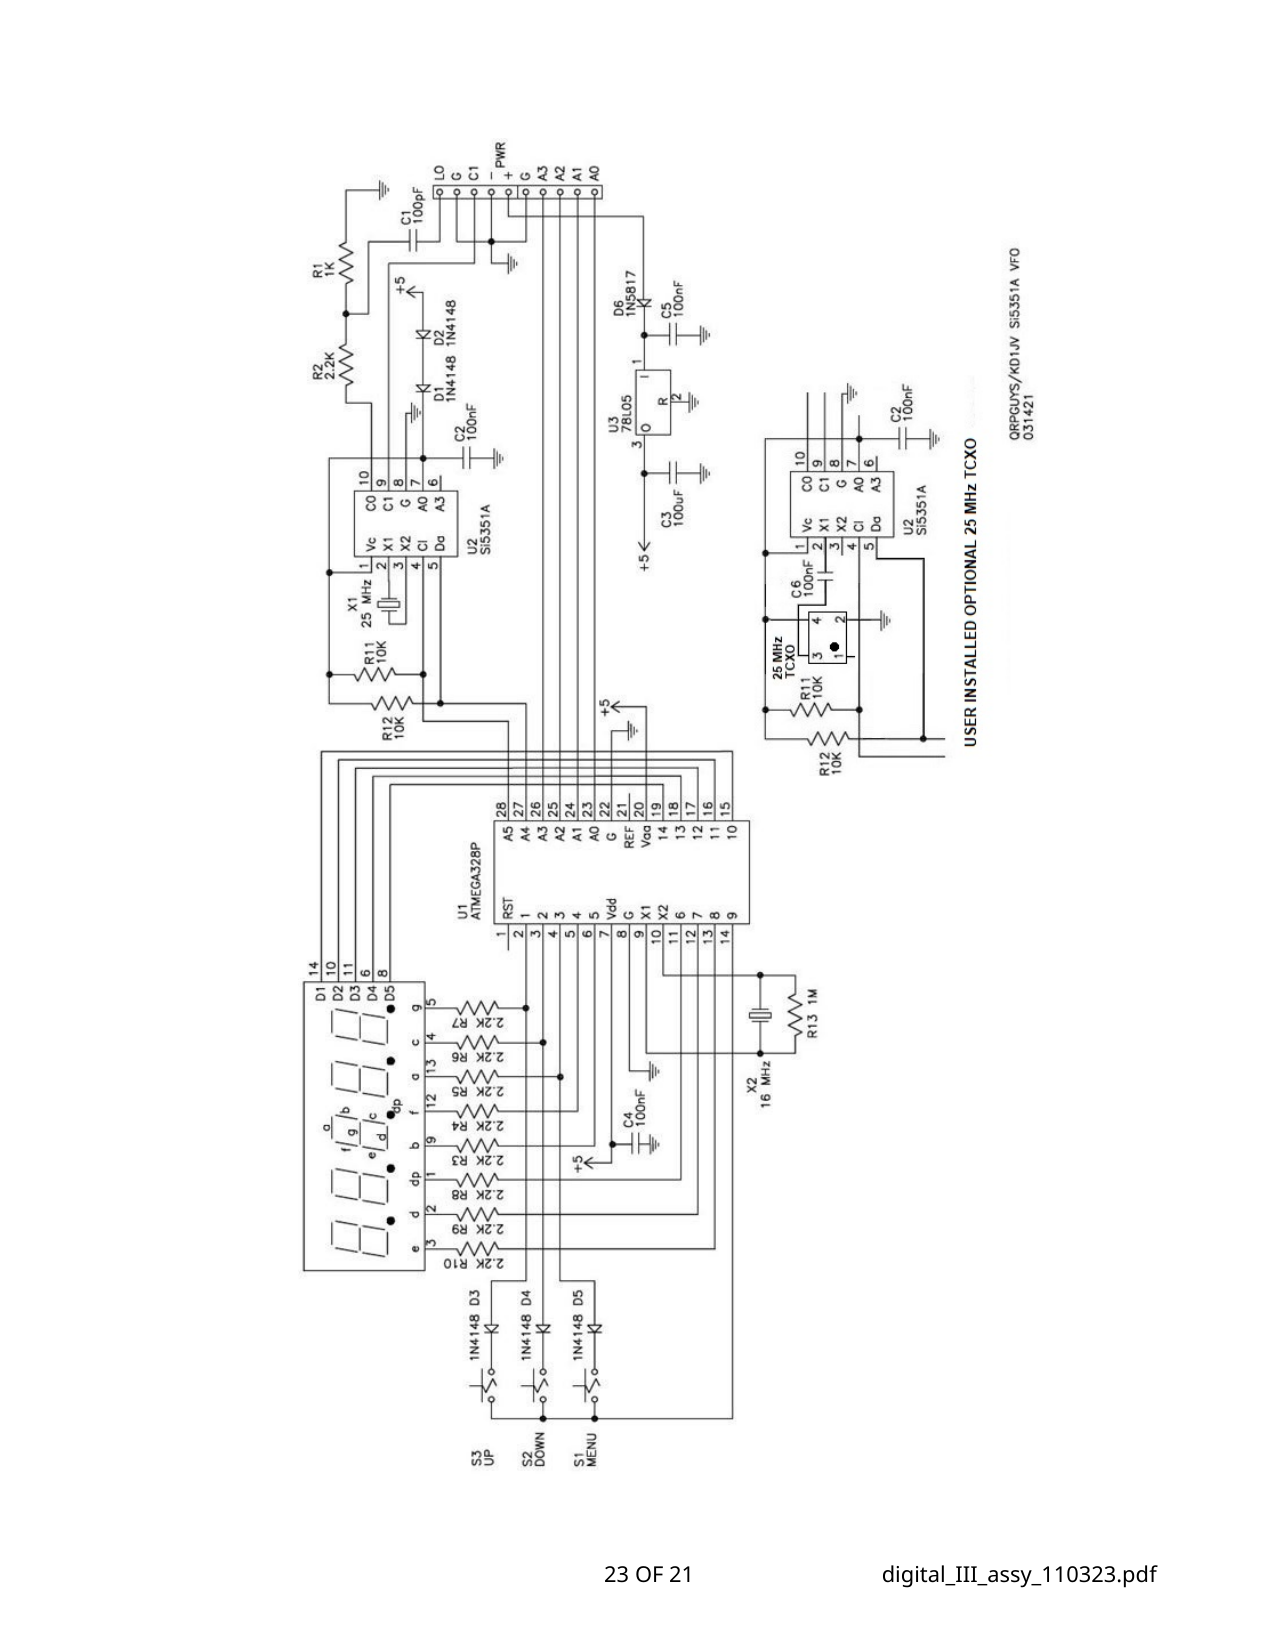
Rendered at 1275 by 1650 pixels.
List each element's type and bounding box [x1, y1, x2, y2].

picture [298, 138, 1064, 1489]
